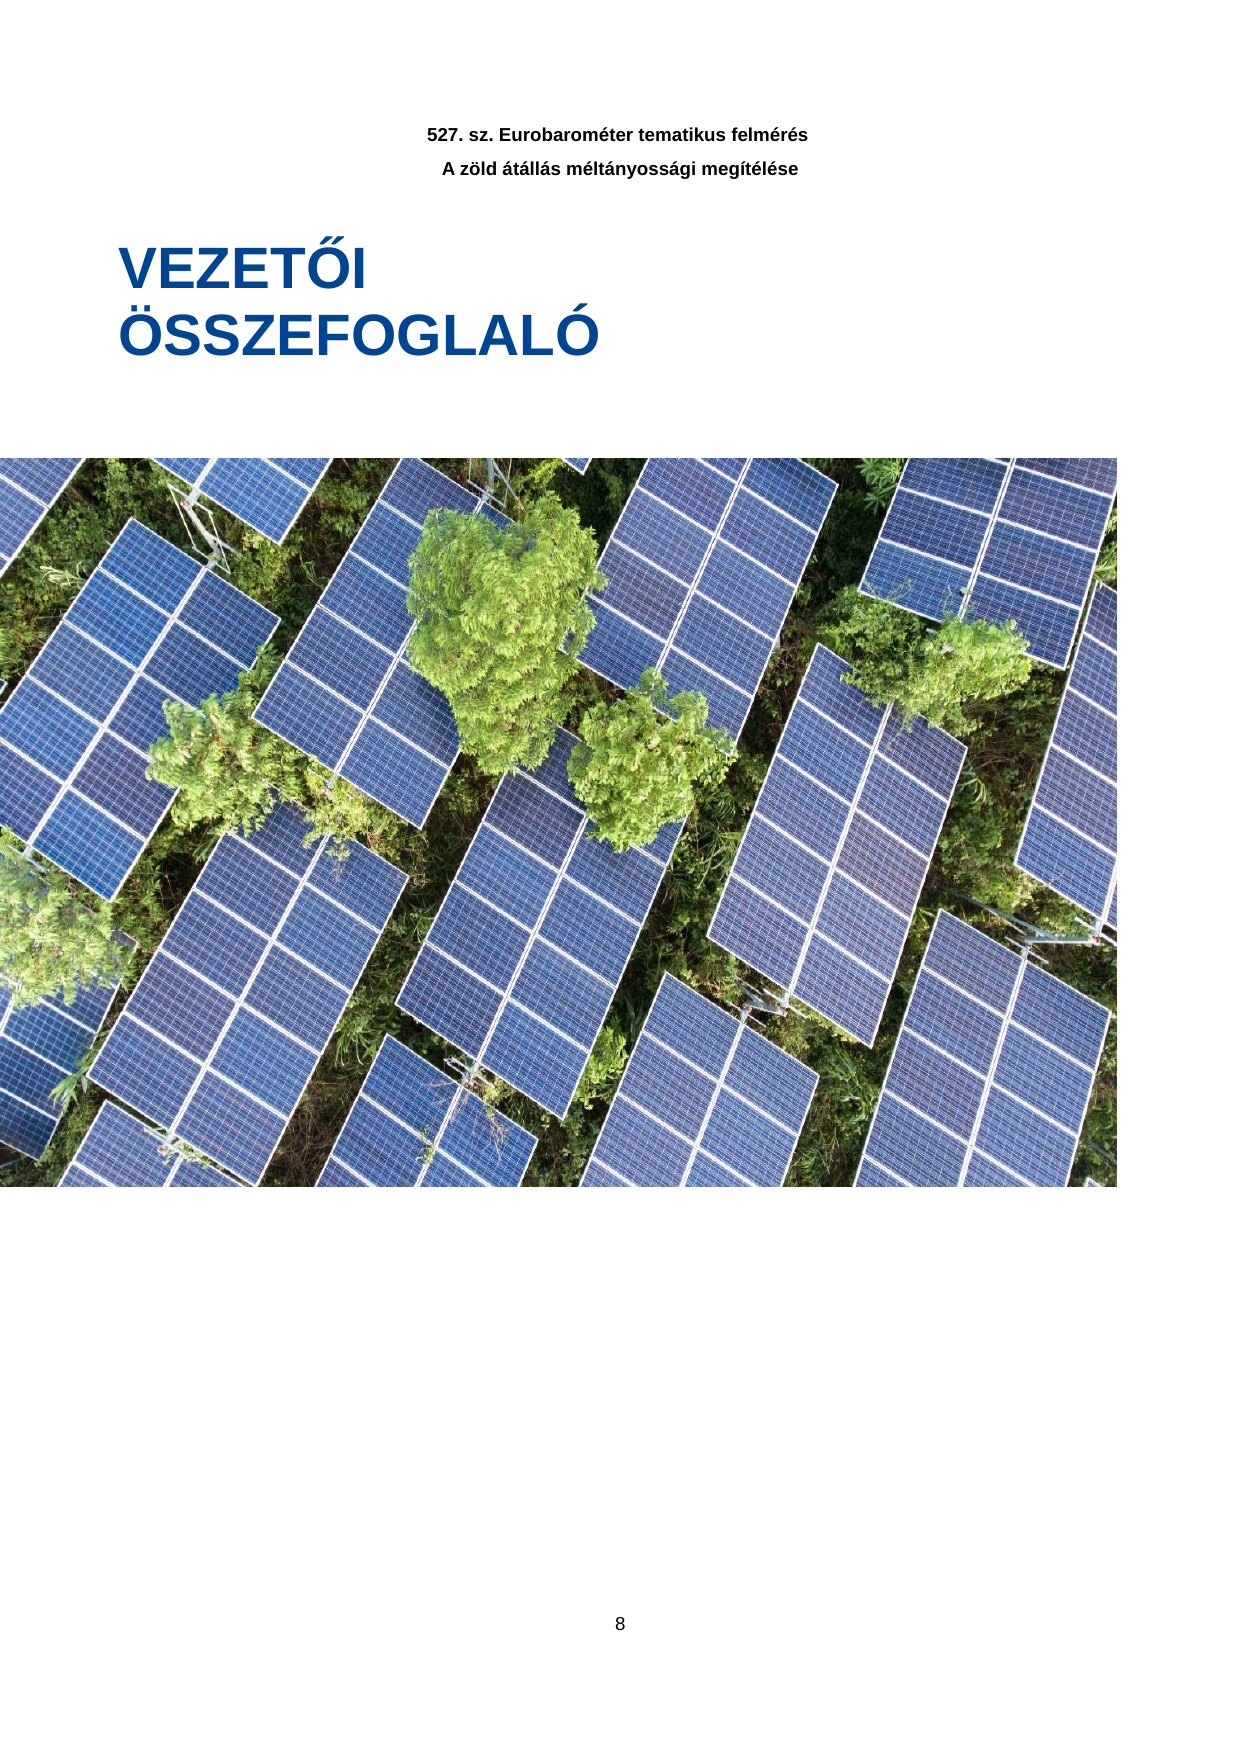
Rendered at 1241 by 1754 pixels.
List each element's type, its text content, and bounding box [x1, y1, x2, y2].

picture [0, 458, 1117, 1187]
subtitle VEZETŐI ÖSSZEFOGLALÓ [118, 233, 605, 368]
